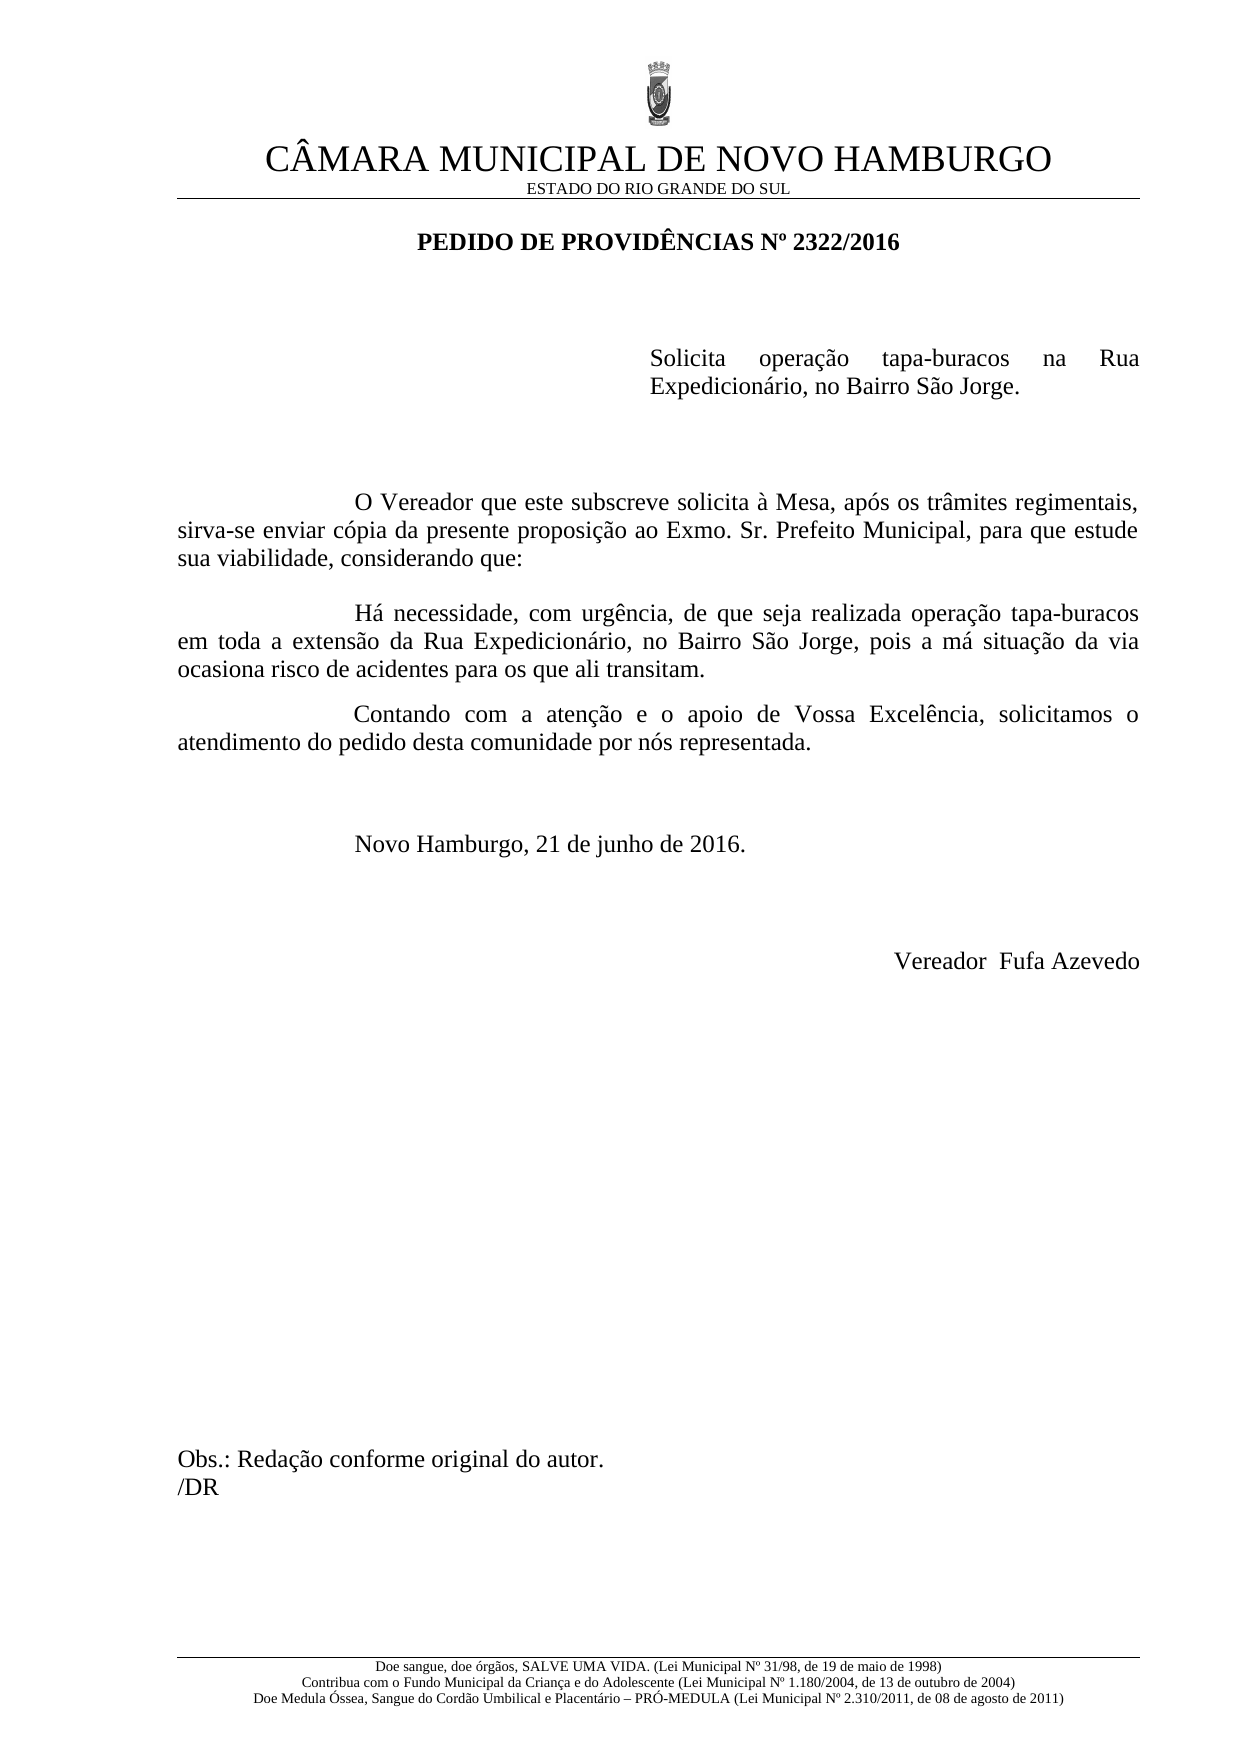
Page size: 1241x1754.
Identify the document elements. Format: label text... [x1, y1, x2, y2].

text Obs.: Redação conforme original do autor. [177, 1446, 1140, 1473]
text O Vereador que este subscreve solicita à Mesa, após os trâmites regimentais, sirva-se enviar cópia da presente proposição ao Exmo. Sr. Prefeito Municipal, para que estude sua viabilidade, considerando que: [177, 488, 1140, 572]
text Solicita operação tapa-buracos na Rua Expedicionário, no Bairro São Jorge. [649, 344, 1140, 400]
text Contando com a atenção e o apoio de Vossa Excelência, solicitamos o atendimento do pedido desta comunidade por nós representada. [177, 700, 1140, 756]
text Vereador Fufa Azevedo [177, 947, 1140, 974]
text Novo Hamburgo, 21 de junho de 2016. [177, 831, 1140, 858]
text Há necessidade, com urgência, de que seja realizada operação tapa-buracos em toda a extensão da Rua Expedicionário, no Bairro São Jorge, pois a má situação da via ocasiona risco de acidentes para os que ali transitam. [177, 599, 1140, 682]
text /DR [177, 1473, 1140, 1501]
text PEDIDO DE PROVIDÊNCIAS Nº 2322/2016 [177, 228, 1140, 256]
